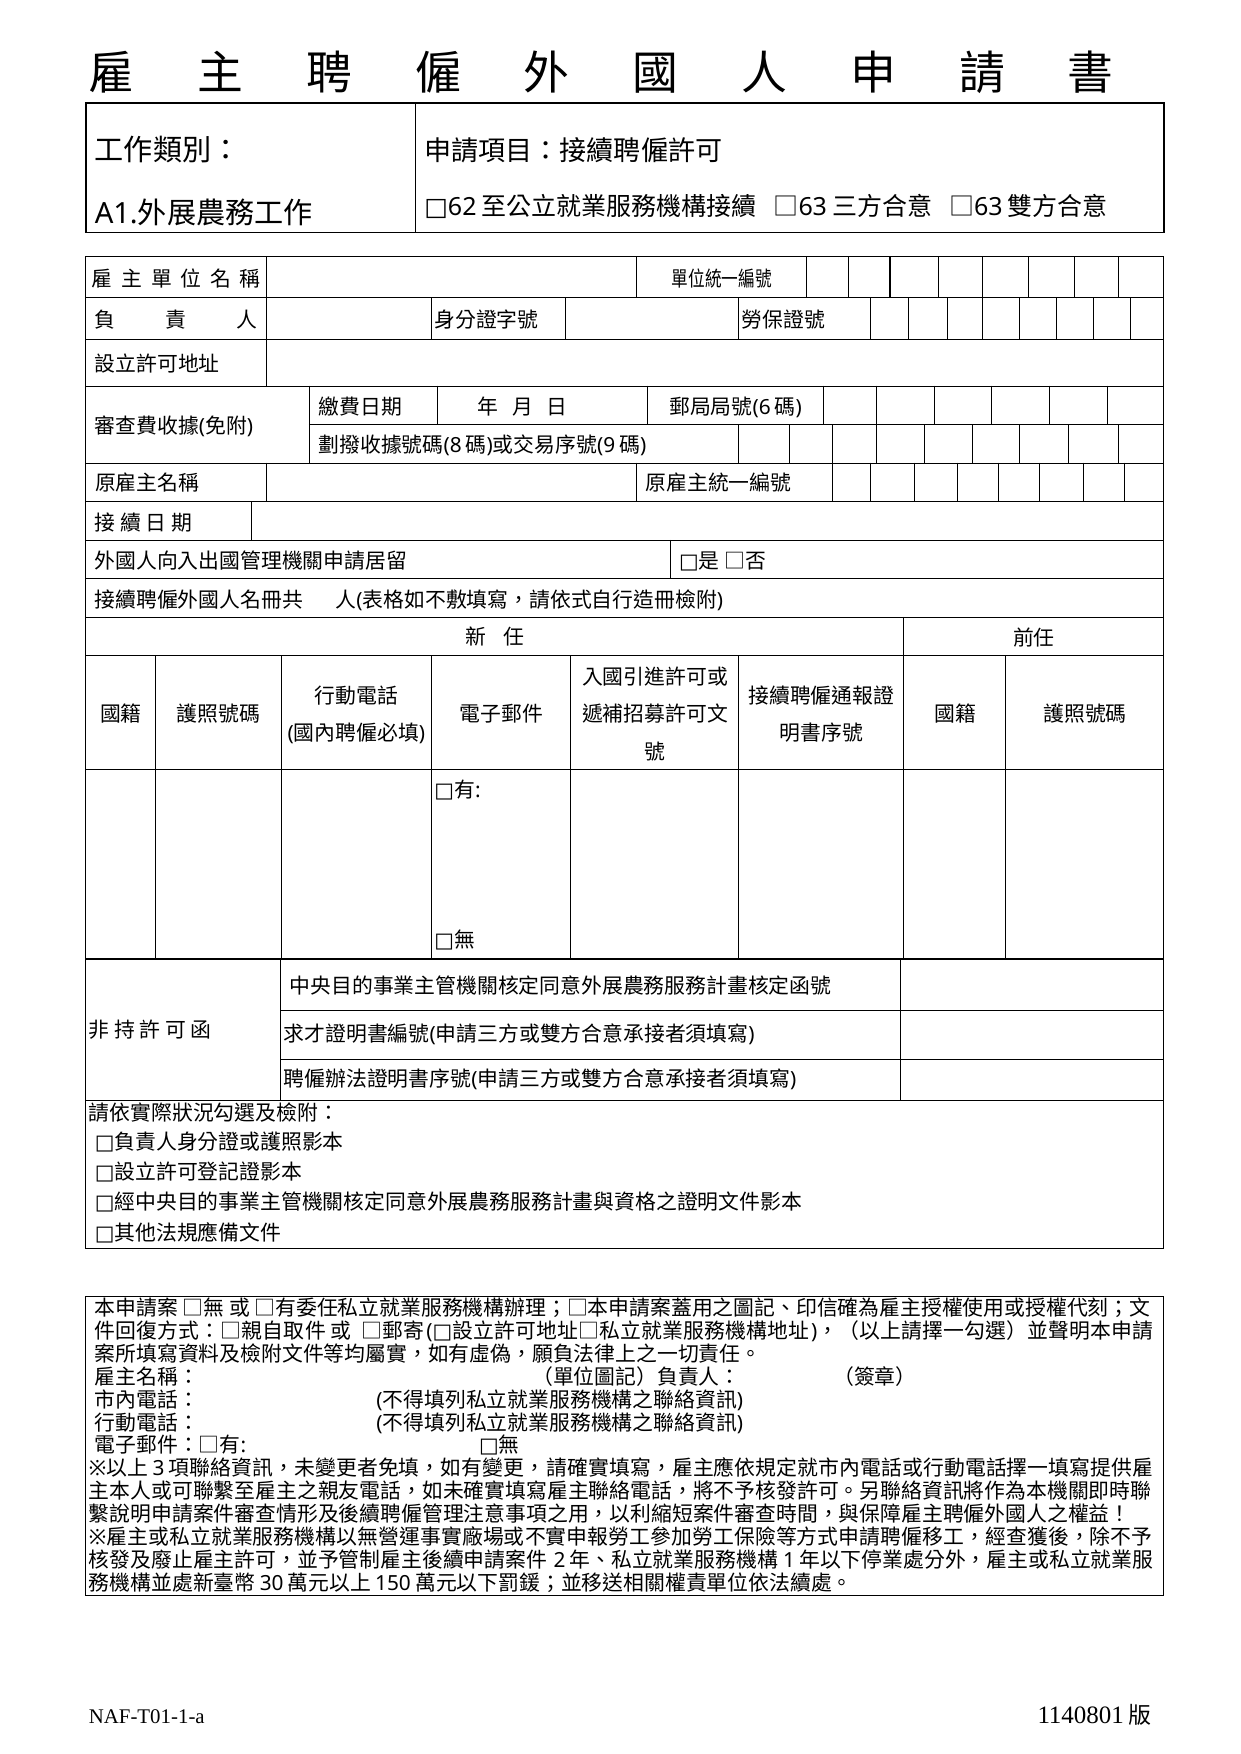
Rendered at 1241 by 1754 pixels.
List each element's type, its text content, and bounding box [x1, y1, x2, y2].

table_cell [571, 770, 738, 957]
table_cell [999, 464, 1039, 501]
table_header [1029, 257, 1074, 297]
table_cell [1094, 298, 1130, 339]
table_cell [983, 298, 1019, 339]
table_header 工作類別： A1.外展農務工作 [87, 104, 415, 232]
table_header 單位統一編號 [637, 257, 806, 297]
table_cell [739, 425, 789, 463]
table_cell [1040, 464, 1083, 501]
table_cell 護照號碼 [156, 656, 281, 769]
table_cell [901, 1060, 1163, 1100]
table_cell [958, 464, 998, 501]
table_cell [1125, 464, 1163, 501]
table_cell 請依實際狀況勾選及檢附： □負責人身分證或護照影本 □設立許可登記證影本 □經中央目的事業主管機關核定同意外展農務服務計畫與資格之證明文件影本 □其他法規應備文件 [86, 1101, 1163, 1247]
table_cell [992, 387, 1049, 424]
table_cell 入國引進許可或遞補招募許可文號 [571, 656, 738, 769]
table_cell [1020, 425, 1068, 463]
table_cell 身分證字號 [432, 298, 565, 339]
table_header 本申請案 □無 或 □有委任私立就業服務機構辦理；□本申請案蓋用之圖記、印信確為雇主授權使用或授權代刻；文件回復方式：□親自取件 或 □郵寄(□設立許可地址□私立就業服務機構地址)，（以上請擇一勾選）並聲明本申請案所填寫資料及檢附文件等均屬實，如有虛偽，願負法律上之一切責任。 雇主名稱： （單位圖記）負責人： （簽章） 市內電話： (不得填列私立就業服務機構之聯絡資訊) 行動電話： (不得填列私立就業服務機構之聯絡資訊) 電子郵件：□有: □無 ※以上3項聯絡資訊，未變更者免填，如有變更，請確實填寫，雇主應依規定就市內電話或行動電話擇一填寫提供雇主本人或可聯繫至雇主之親友電話，如未確實填寫雇主聯絡電話，將不予核發許可。另聯絡資訊將作為本機關即時聯繫說明申請案件審查情形及後續聘僱管理注意事項之用，以利縮短案件審查時間，與保障雇主聘僱外國人之權益！ ※雇主或私立就業服務機構以無營運事實廠場或不實申報勞工參加勞工保險等方式申請聘僱移工，經查獲後，除不予核發及廢止雇主許可，並予管制雇主後續申請案件2年、私立就業服務機構1年以下停業處分外，雇主或私立就業服務機構並處新臺幣30萬元以上150萬元以下罰鍰；並移送相關權責單位依法續處。 [86, 1297, 1163, 1595]
table_cell [1057, 298, 1093, 339]
table_header [983, 257, 1028, 297]
table_cell [904, 770, 1005, 957]
table_header [1119, 257, 1163, 297]
table_cell 年 月 日 [438, 387, 647, 424]
table_cell [1084, 464, 1124, 501]
table_cell 國籍 [904, 656, 1005, 769]
table_header [891, 257, 938, 297]
table_cell [833, 425, 876, 463]
table_cell 設立許可地址 [86, 340, 266, 386]
table_cell 電子郵件 [432, 656, 570, 769]
table_cell [935, 387, 991, 424]
table_cell [1131, 298, 1163, 339]
table_cell [86, 770, 155, 957]
table_cell 郵局局號(6碼) [648, 387, 823, 424]
table_header [1075, 257, 1118, 297]
table_cell □有: □無 [432, 770, 570, 957]
table_cell [1069, 425, 1118, 463]
table_cell [915, 464, 957, 501]
table_cell [566, 298, 738, 339]
table_cell [252, 502, 1163, 540]
table_cell 繳費日期 [310, 387, 437, 424]
table_cell [925, 425, 972, 463]
table_cell [267, 340, 1163, 386]
table_header [267, 257, 636, 297]
table_cell 原雇主統一編號 [637, 464, 832, 501]
table_cell 任新 [86, 618, 903, 655]
table_cell [739, 770, 903, 957]
table_cell [909, 298, 947, 339]
table_header [807, 257, 848, 297]
table_cell 劃撥收據號碼(8碼)或交易序號(9碼) [310, 425, 738, 463]
table_cell 國籍 [86, 656, 155, 769]
table_cell [1050, 387, 1107, 424]
table_cell [1020, 298, 1056, 339]
table_cell 外國人向入出國管理機關申請居留 [86, 541, 670, 578]
table_cell [871, 464, 914, 501]
table_cell 護照號碼 [1006, 656, 1163, 769]
table_cell [833, 464, 870, 501]
table_cell 行動電話 (國內聘僱必填) [282, 656, 431, 769]
table_cell [877, 387, 934, 424]
table_header 中央目的事業主管機關核定同意外展農務服務計畫核定函號 [281, 960, 900, 1010]
table_cell [973, 425, 1019, 463]
table_cell 接續聘僱外國人名冊共 人(表格如不敷填寫，請依式自行造冊檢附) [86, 579, 1163, 617]
table_cell 審查費收據(免附) [86, 387, 309, 463]
table_cell [1006, 770, 1163, 957]
table_cell 原雇主名稱 [86, 464, 266, 501]
table_cell [282, 770, 431, 957]
table_header 非 持 許 可 函 [86, 960, 280, 1100]
table_cell [901, 1011, 1163, 1059]
table_cell 勞保證號 [739, 298, 870, 339]
table_cell [1108, 387, 1163, 424]
table_cell [948, 298, 982, 339]
table_cell [267, 464, 636, 501]
table_cell [267, 298, 431, 339]
table_cell 接 續 日 期 [86, 502, 251, 540]
table_header [901, 960, 1163, 1010]
table_cell [877, 425, 924, 463]
table_cell [790, 425, 832, 463]
table_cell 聘僱辦法證明書序號(申請三方或雙方合意承接者須填寫) [281, 1060, 900, 1100]
table_header 雇主單位名稱 [86, 257, 266, 297]
table_header [849, 257, 889, 297]
text 雇 主 聘 僱 外 國 人 申 請 書 [89, 36, 1114, 102]
table_cell □是 □否 [671, 541, 1163, 578]
table_cell [871, 298, 908, 339]
table_cell 前任 [904, 618, 1163, 655]
table_cell [1119, 425, 1163, 463]
table_cell 求才證明書編號(申請三方或雙方合意承接者須填寫) [281, 1011, 900, 1059]
table_header [939, 257, 982, 297]
table_cell [156, 770, 281, 957]
table_cell [824, 387, 876, 424]
table_cell 接續聘僱通報證明書序號 [739, 656, 903, 769]
table_cell 負責人 [86, 298, 266, 339]
table_header 申請項目：接續聘僱許可 □62至公立就業服務機構接續 □63三方合意 □63雙方合意 [416, 104, 1163, 232]
